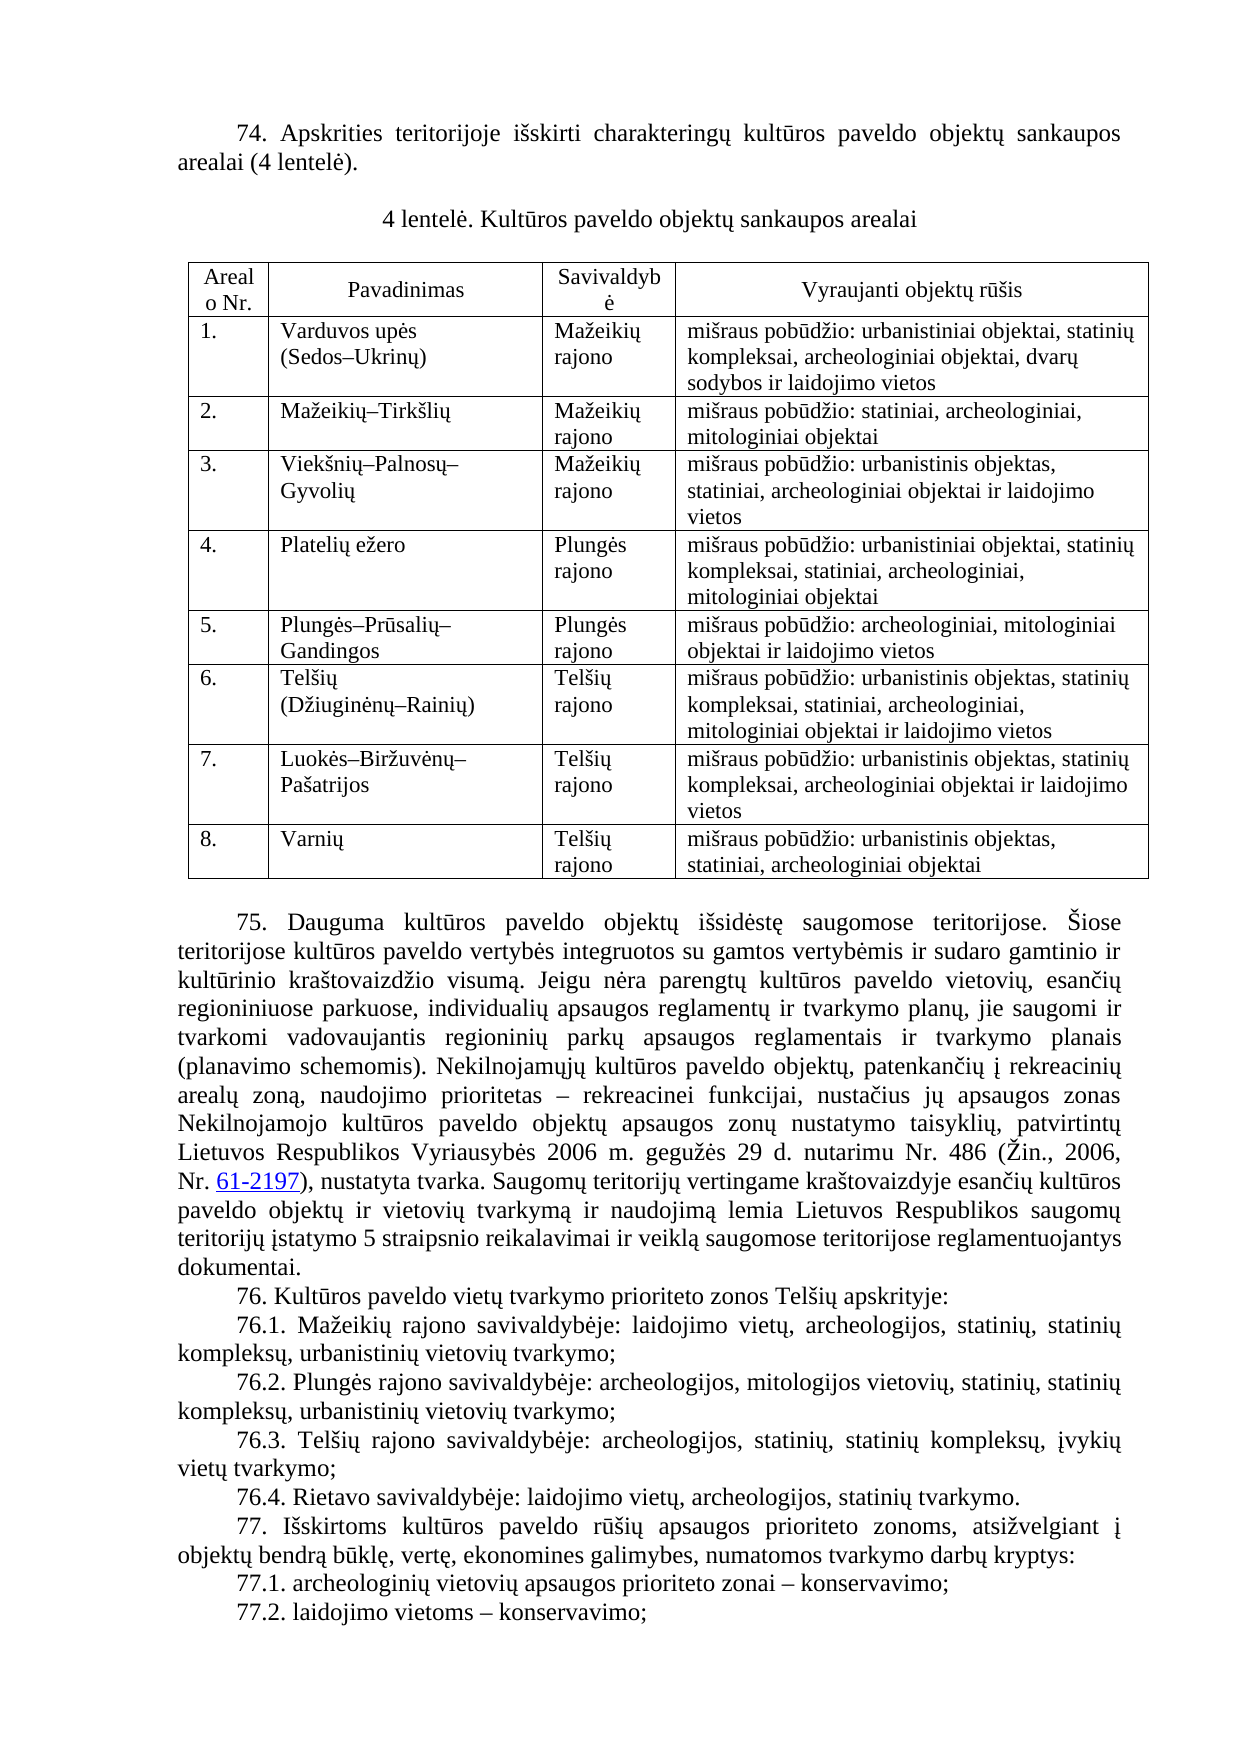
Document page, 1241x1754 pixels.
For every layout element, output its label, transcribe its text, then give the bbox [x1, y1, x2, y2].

text 76.2. Plungės rajono savivaldybėje: archeologijos, mitologijos vietovių, statinių, statinių kompleksų, urbanistinių vietovių tvarkymo; [177, 1367, 1122, 1425]
table_cell mišraus pobūdžio: urbanistinis objektas, statiniai, archeologiniai objektai ir laidojimo vietos [676, 451, 1148, 529]
text 76.1. Mažeikių rajono savivaldybėje: laidojimo vietų, archeologijos, statinių, statinių kompleksų, urbanistinių vietovių tvarkymo; [177, 1310, 1122, 1367]
text 76. Kultūros paveldo vietų tvarkymo prioriteto zonos Telšių apskrityje: [177, 1281, 1122, 1310]
table_cell 3. [189, 451, 268, 529]
table_cell 2. [189, 397, 268, 449]
table_cell Plungės–Prūsalių–Gandingos [269, 611, 542, 663]
text 4 lentelė. Kultūros paveldo objektų sankaupos arealai [177, 204, 1122, 233]
text 76.4. Rietavo savivaldybėje: laidojimo vietų, archeologijos, statinių tvarkymo. [177, 1482, 1122, 1511]
text 76.3. Telšių rajono savivaldybėje: archeologijos, statinių, statinių kompleksų, įvykių vietų tvarkymo; [177, 1425, 1122, 1482]
table_cell 1. [189, 317, 268, 396]
table_cell Platelių ežero [269, 531, 542, 610]
table_cell Mažeikių rajono [543, 397, 675, 449]
table_cell mišraus pobūdžio: urbanistinis objektas, statiniai, archeologiniai objektai [676, 825, 1148, 877]
table_cell mišraus pobūdžio: archeologiniai, mitologiniai objektai ir laidojimo vietos [676, 611, 1148, 663]
table_header Vyraujanti objektų rūšis [676, 263, 1148, 316]
table_header Savivaldybė [543, 263, 675, 316]
table_cell mišraus pobūdžio: urbanistinis objektas, statinių kompleksai, archeologiniai objektai ir laidojimo vietos [676, 745, 1148, 824]
table_header Arealo Nr. [189, 263, 268, 316]
table_cell Mažeikių rajono [543, 317, 675, 396]
table_cell Mažeikių rajono [543, 451, 675, 529]
text 74. Apskrities teritorijoje išskirti charakteringų kultūros paveldo objektų sankaupos arealai (4 lentelė). [177, 118, 1122, 176]
table_cell Luokės–Biržuvėnų–Pašatrijos [269, 745, 542, 824]
table_cell 8. [189, 825, 268, 877]
table_cell 6. [189, 665, 268, 743]
table_cell Mažeikių–Tirkšlių [269, 397, 542, 449]
text 77. Išskirtoms kultūros paveldo rūšių apsaugos prioriteto zonoms, atsižvelgiant į objektų bendrą būklę, vertę, ekonomines galimybes, numatomos tvarkymo darbų kryptys: [177, 1511, 1122, 1568]
table_cell Telšių rajono [543, 745, 675, 824]
table_cell Telšių rajono [543, 665, 675, 743]
table_cell Varnių [269, 825, 542, 877]
text 77.2. laidojimo vietoms – konservavimo; [177, 1597, 1122, 1626]
table_cell Plungės rajono [543, 611, 675, 663]
table_cell 7. [189, 745, 268, 824]
table_cell Viekšnių–Palnosų–Gyvolių [269, 451, 542, 529]
table_cell 4. [189, 531, 268, 610]
table_cell mišraus pobūdžio: urbanistinis objektas, statinių kompleksai, statiniai, archeologiniai, mitologiniai objektai ir laidojimo vietos [676, 665, 1148, 743]
table_header Pavadinimas [269, 263, 542, 316]
text 77.1. archeologinių vietovių apsaugos prioriteto zonai – konservavimo; [177, 1568, 1122, 1597]
table_cell mišraus pobūdžio: urbanistiniai objektai, statinių kompleksai, archeologiniai objektai, dvarų sodybos ir laidojimo vietos [676, 317, 1148, 396]
text 75. Dauguma kultūros paveldo objektų išsidėstę saugomose teritorijose. Šiose teritorijose kultūros paveldo vertybės integruotos su gamtos vertybėmis ir sudaro gamtinio ir kultūrinio kraštovaizdžio visumą. Jeigu nėra parengtų kultūros paveldo vietovių, esančių regioniniuose parkuose, individualių apsaugos reglamentų ir tvarkymo planų, jie saugomi ir tvarkomi vadovaujantis regioninių parkų apsaugos reglamentais ir tvarkymo planais (planavimo schemomis). Nekilnojamųjų kultūros paveldo objektų, patenkančių į rekreacinių arealų zoną, naudojimo prioritetas – rekreacinei funkcijai, nustačius jų apsaugos zonas Nekilnojamojo kultūros paveldo objektų apsaugos zonų nustatymo taisyklių, patvirtintų Lietuvos Respublikos Vyriausybės 2006 m. gegužės 29 d. nutarimu Nr. 486 (Žin., 2006, Nr. 61-2197), nustatyta tvarka. Saugomų teritorijų vertingame kraštovaizdyje esančių kultūros paveldo objektų ir vietovių tvarkymą ir naudojimą lemia Lietuvos Respublikos saugomų teritorijų įstatymo 5 straipsnio reikalavimai ir veiklą saugomose teritorijose reglamentuojantys dokumentai. [177, 907, 1122, 1281]
table_cell Telšių (Džiuginėnų–Rainių) [269, 665, 542, 743]
table_cell mišraus pobūdžio: statiniai, archeologiniai, mitologiniai objektai [676, 397, 1148, 449]
table_cell Plungės rajono [543, 531, 675, 610]
table_cell 5. [189, 611, 268, 663]
table_cell mišraus pobūdžio: urbanistiniai objektai, statinių kompleksai, statiniai, archeologiniai, mitologiniai objektai [676, 531, 1148, 610]
table_cell Varduvos upės (Sedos–Ukrinų) [269, 317, 542, 396]
table_cell Telšių rajono [543, 825, 675, 877]
